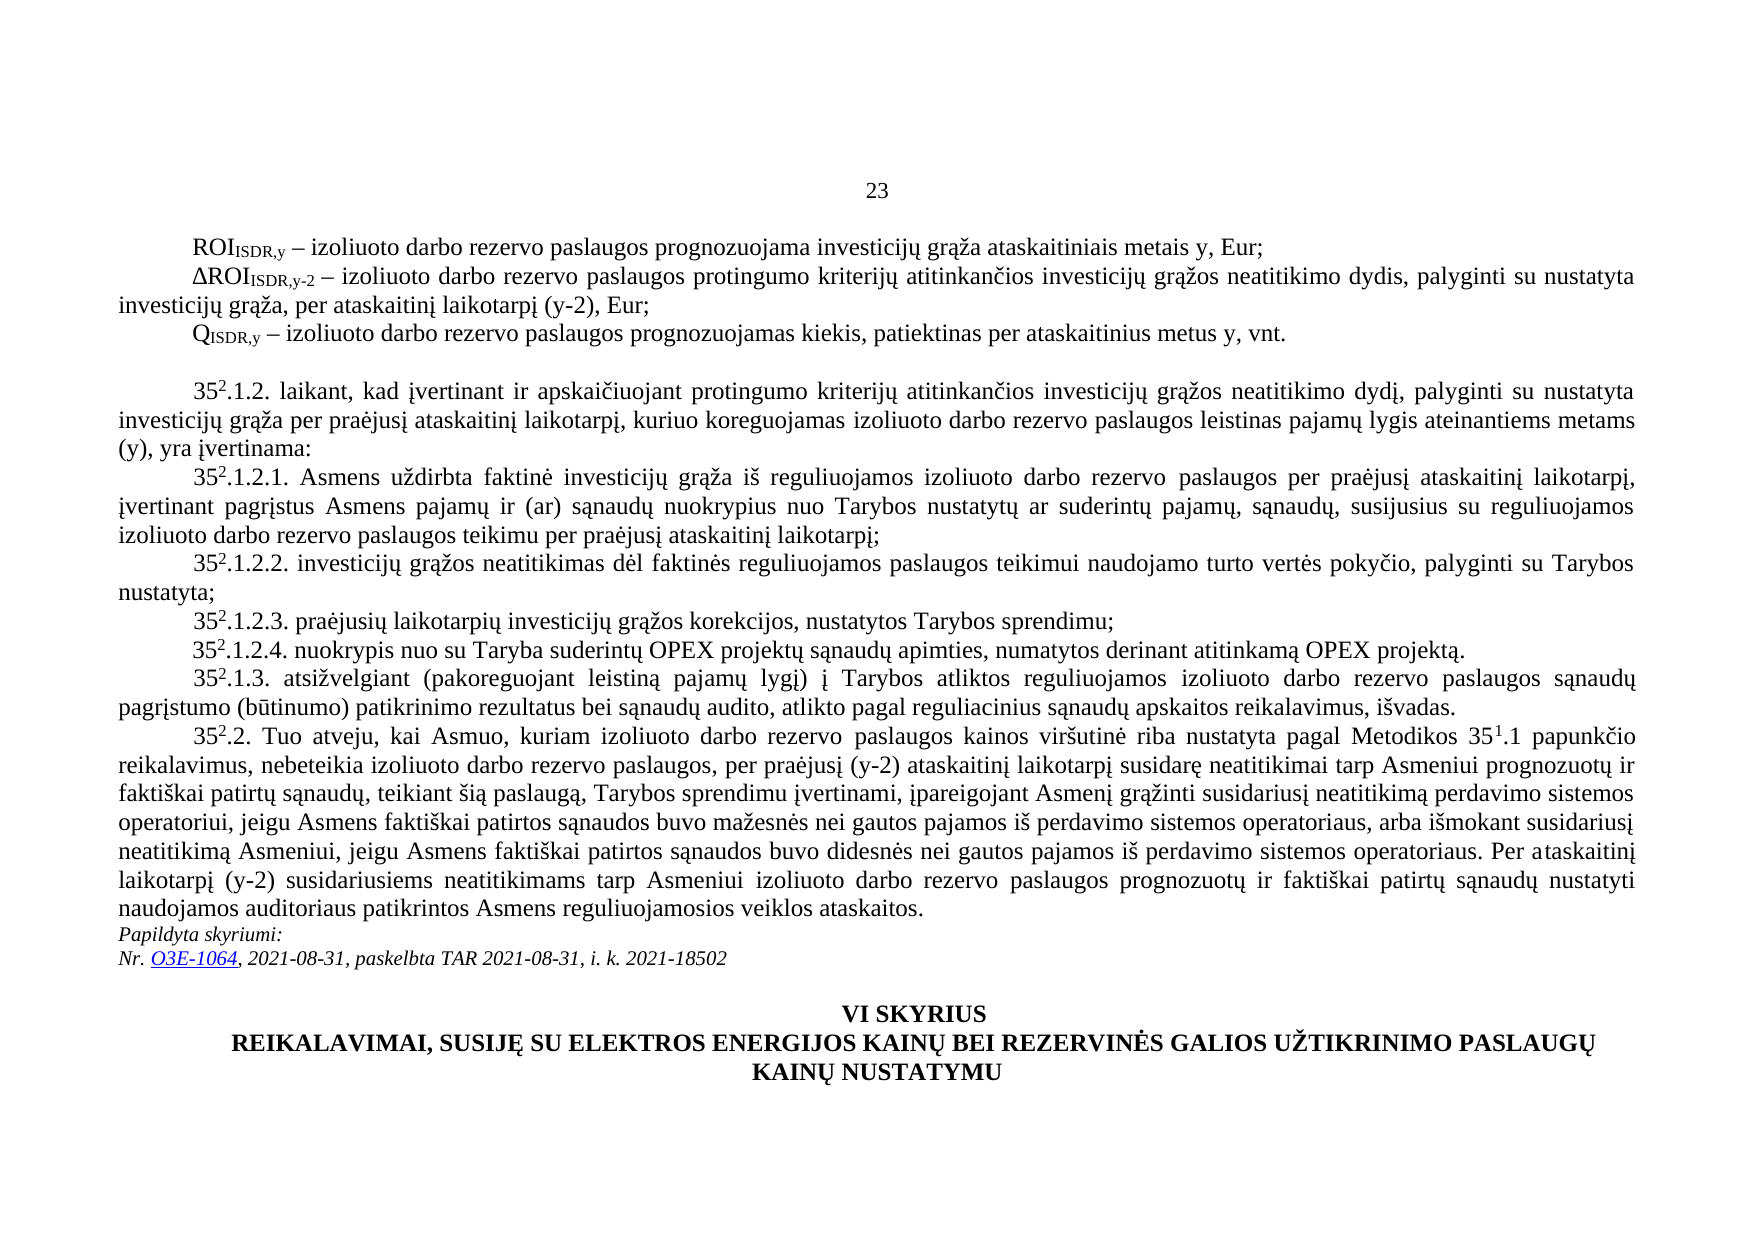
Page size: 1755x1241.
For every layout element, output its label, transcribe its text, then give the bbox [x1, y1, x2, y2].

text 352.2. Tuo atveju, kai Asmuo, kuriam izoliuoto darbo rezervo paslaugos kainos viršutinė riba nustatyta pagal Metodikos 351.1 papunkčio reikalavimus, nebeteikia izoliuoto darbo rezervo paslaugos, per praėjusį (y-2) ataskaitinį laikotarpį susidarę neatitikimai tarp Asmeniui prognozuotų ir faktiškai patirtų sąnaudų, teikiant šią paslaugą, Tarybos sprendimu įvertinami, įpareigojant Asmenį grąžinti susidariusį neatitikimą perdavimo sistemos operatoriui, jeigu Asmens faktiškai patirtos sąnaudos buvo mažesnės nei gautos pajamos iš perdavimo sistemos operatoriaus, arba išmokant susidariusį neatitikimą Asmeniui, jeigu Asmens faktiškai patirtos sąnaudos buvo didesnės nei gautos pajamos iš perdavimo sistemos operatoriaus. Per ataskaitinį laikotarpį (y-2) susidariusiems neatitikimams tarp Asmeniui izoliuoto darbo rezervo paslaugos prognozuotų ir faktiškai patirtų sąnaudų nustatyti naudojamos auditoriaus patikrintos Asmens reguliuojamosios veiklos ataskaitos. [118, 721, 1636, 922]
text ∆ROIISDR,y-2 – izoliuoto darbo rezervo paslaugos protingumo kriterijų atitinkančios investicijų grąžos neatitikimo dydis, palyginti su nustatyta investicijų grąža, per ataskaitinį laikotarpį (y-2), Eur; [118, 261, 1636, 318]
text 352.1.2.1. Asmens uždirbta faktinė investicijų grąža iš reguliuojamos izoliuoto darbo rezervo paslaugos per praėjusį ataskaitinį laikotarpį, įvertinant pagrįstus Asmens pajamų ir (ar) sąnaudų nuokrypius nuo Tarybos nustatytų ar suderintų pajamų, sąnaudų, susijusius su reguliuojamos izoliuoto darbo rezervo paslaugos teikimu per praėjusį ataskaitinį laikotarpį; [118, 462, 1636, 548]
text 352.1.3. atsižvelgiant (pakoreguojant leistiną pajamų lygį) į Tarybos atliktos reguliuojamos izoliuoto darbo rezervo paslaugos sąnaudų pagrįstumo (būtinumo) patikrinimo rezultatus bei sąnaudų audito, atlikto pagal reguliacinius sąnaudų apskaitos reikalavimus, išvadas. [118, 663, 1636, 721]
text 352.1.2.2. investicijų grąžos neatitikimas dėl faktinės reguliuojamos paslaugos teikimui naudojamo turto vertės pokyčio, palyginti su Tarybos nustatyta; [118, 548, 1636, 606]
text QISDR,y – izoliuoto darbo rezervo paslaugos prognozuojamas kiekis, patiektinas per ataskaitinius metus y, vnt. [118, 318, 1636, 347]
text Nr. O3E-1064, 2021-08-31, paskelbta TAR 2021-08-31, i. k. 2021-18502 [118, 946, 1636, 970]
text 352.1.2. laikant, kad įvertinant ir apskaičiuojant protingumo kriterijų atitinkančios investicijų grąžos neatitikimo dydį, palyginti su nustatyta investicijų grąža per praėjusį ataskaitinį laikotarpį, kuriuo koreguojamas izoliuoto darbo rezervo paslaugos leistinas pajamų lygis ateinantiems metams (y), yra įvertinama: [118, 376, 1636, 462]
text 352.1.2.4. nuokrypis nuo su Taryba suderintų OPEX projektų sąnaudų apimties, numatytos derinant atitinkamą OPEX projektą. [118, 635, 1636, 663]
text 352.1.2.3. praėjusių laikotarpių investicijų grąžos korekcijos, nustatytos Tarybos sprendimu; [118, 606, 1636, 635]
text REIKALAVIMAI, SUSIJĘ SU ELEKTROS ENERGIJOS KAINŲ BEI REZERVINĖS GALIOS UŽTIKRINIMO PASLAUGŲ KAINŲ NUSTATYMU [118, 1028, 1636, 1085]
text ROIISDR,y – izoliuoto darbo rezervo paslaugos prognozuojama investicijų grąža ataskaitiniais metais y, Eur; [118, 232, 1636, 261]
text VI SKYRIUS [118, 999, 1636, 1028]
text Papildyta skyriumi: [118, 922, 1636, 946]
